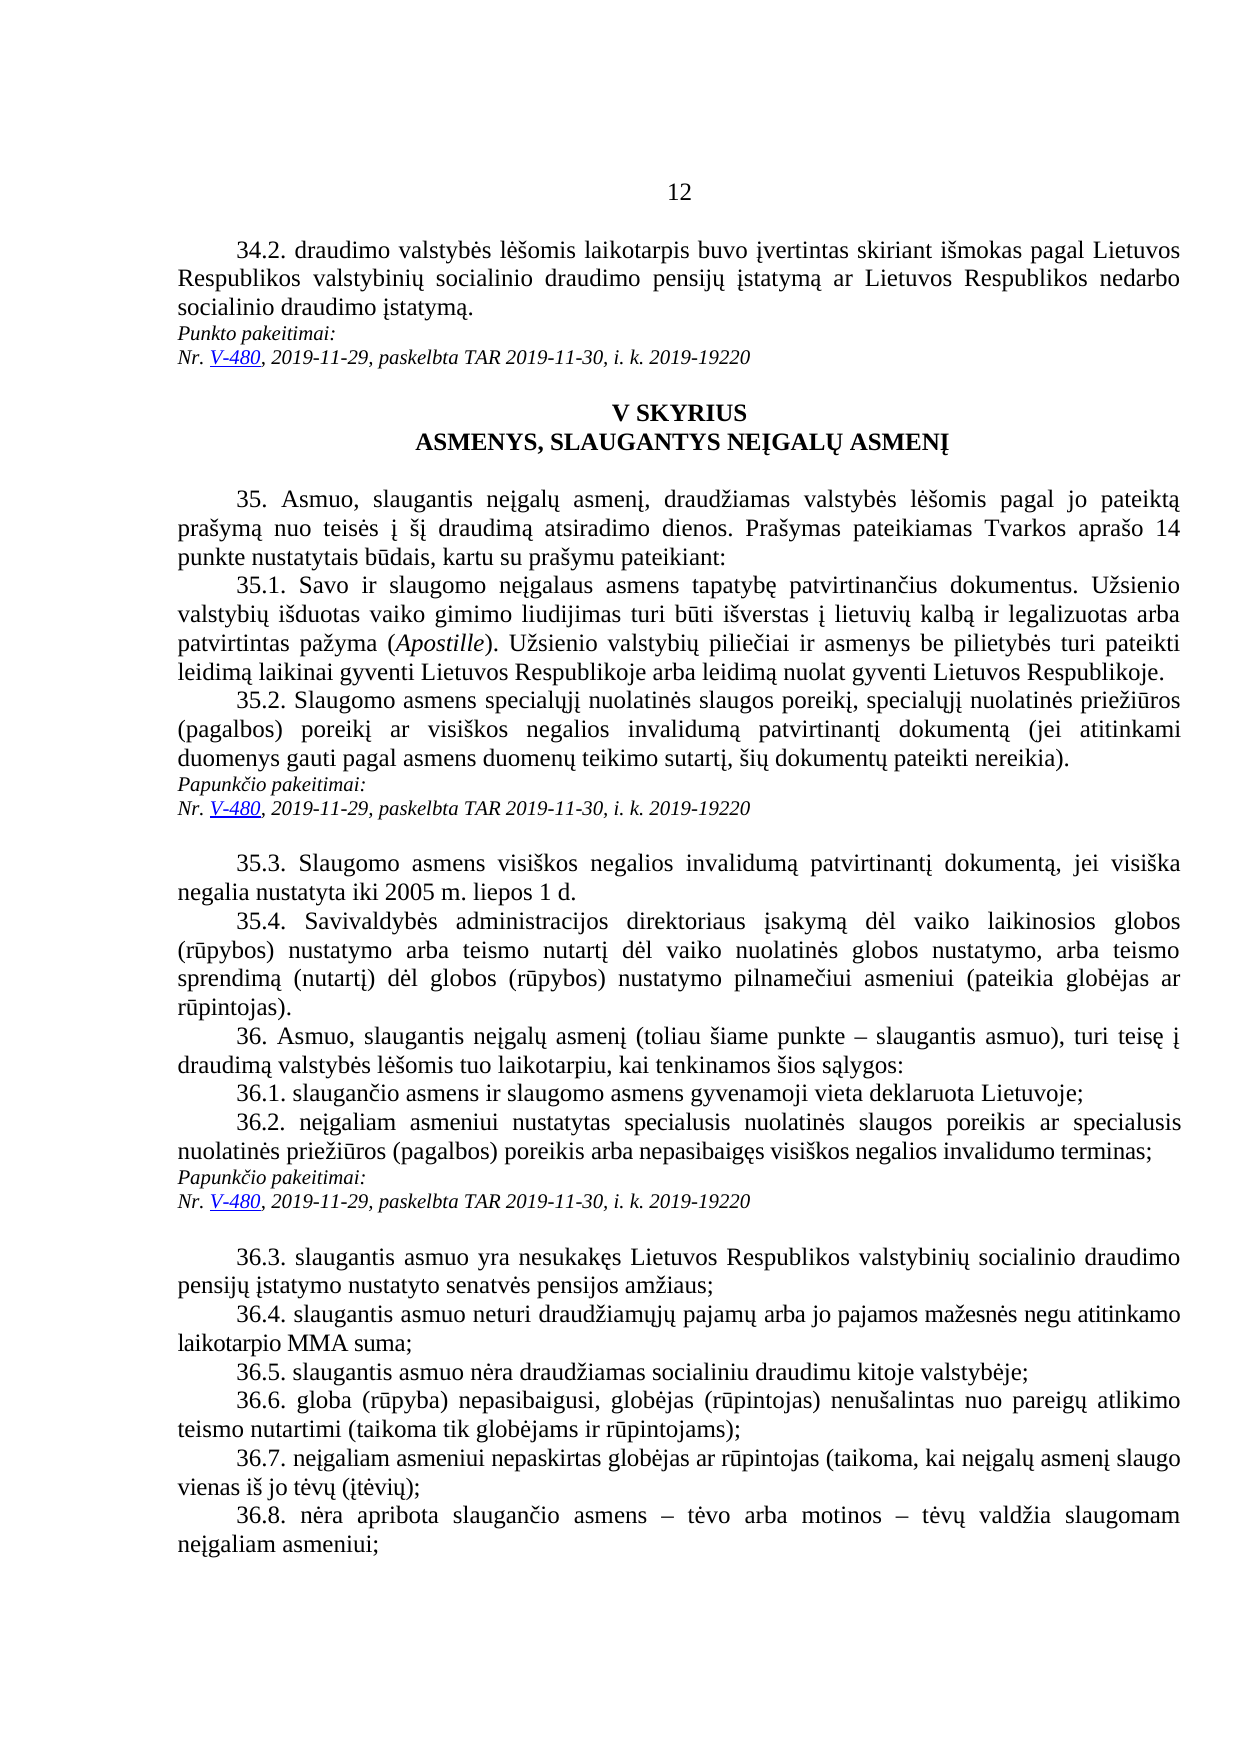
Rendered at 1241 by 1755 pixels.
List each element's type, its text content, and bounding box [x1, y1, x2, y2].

text V SKYRIUS [177, 398, 1181, 427]
text Nr. V-480, 2019-11-29, paskelbta TAR 2019-11-30, i. k. 2019-19220 [177, 796, 1181, 820]
text Nr. V-480, 2019-11-29, paskelbta TAR 2019-11-30, i. k. 2019-19220 [177, 1189, 1181, 1213]
text 36.6. globa (rūpyba) nepasibaigusi, globėjas (rūpintojas) nenušalintas nuo pareigų atlikimo teismo nutartimi (taikoma tik globėjams ir rūpintojams); [177, 1385, 1181, 1443]
text 36.2. neįgaliam asmeniui nustatytas specialusis nuolatinės slaugos poreikis ar specialusis nuolatinės priežiūros (pagalbos) poreikis arba nepasibaigęs visiškos negalios invalidumo terminas; [177, 1107, 1181, 1165]
text 36.3. slaugantis asmuo yra nesukakęs Lietuvos Respublikos valstybinių socialinio draudimo pensijų įstatymo nustatyto senatvės pensijos amžiaus; [177, 1242, 1181, 1299]
text Papunkčio pakeitimai: [177, 772, 1181, 796]
text 36.8. nėra apribota slaugančio asmens – tėvo arba motinos – tėvų valdžia slaugomam neįgaliam asmeniui; [177, 1500, 1181, 1558]
text 35.3. Slaugomo asmens visiškos negalios invalidumą patvirtinantį dokumentą, jei visiška negalia nustatyta iki 2005 m. liepos 1 d. [177, 848, 1181, 906]
text 36. Asmuo, slaugantis neįgalų asmenį (toliau šiame punkte – slaugantis asmuo), turi teisę į draudimą valstybės lėšomis tuo laikotarpiu, kai tenkinamos šios sąlygos: [177, 1021, 1181, 1078]
text 36.5. slaugantis asmuo nėra draudžiamas socialiniu draudimu kitoje valstybėje; [177, 1357, 1181, 1385]
text 35.1. Savo ir slaugomo neįgalaus asmens tapatybę patvirtinančius dokumentus. Užsienio valstybių išduotas vaiko gimimo liudijimas turi būti išverstas į lietuvių kalbą ir legalizuotas arba patvirtintas pažyma (Apostille). Užsienio valstybių piliečiai ir asmenys be pilietybės turi pateikti leidimą laikinai gyventi Lietuvos Respublikoje arba leidimą nuolat gyventi Lietuvos Respublikoje. [177, 570, 1181, 685]
text 35.4. Savivaldybės administracijos direktoriaus įsakymą dėl vaiko laikinosios globos (rūpybos) nustatymo arba teismo nutartį dėl vaiko nuolatinės globos nustatymo, arba teismo sprendimą (nutartį) dėl globos (rūpybos) nustatymo pilnamečiui asmeniui (pateikia globėjas ar rūpintojas). [177, 906, 1181, 1021]
text 36.1. slaugančio asmens ir slaugomo asmens gyvenamoji vieta deklaruota Lietuvoje; [177, 1078, 1181, 1107]
text Punkto pakeitimai: [177, 321, 1181, 345]
text 36.4. slaugantis asmuo neturi draudžiamųjų pajamų arba jo pajamos mažesnės negu atitinkamo laikotarpio MMA suma; [177, 1299, 1181, 1357]
text ASMENYS, SLAUGANTYS NEĮGALŲ ASMENĮ [177, 427, 1181, 455]
text 36.7. neįgaliam asmeniui nepaskirtas globėjas ar rūpintojas (taikoma, kai neįgalų asmenį slaugo vienas iš jo tėvų (įtėvių); [177, 1443, 1181, 1500]
text Papunkčio pakeitimai: [177, 1165, 1181, 1189]
text 35.2. Slaugomo asmens specialųjį nuolatinės slaugos poreikį, specialųjį nuolatinės priežiūros (pagalbos) poreikį ar visiškos negalios invalidumą patvirtinantį dokumentą (jei atitinkami duomenys gauti pagal asmens duomenų teikimo sutartį, šių dokumentų pateikti nereikia). [177, 685, 1181, 772]
text 35. Asmuo, slaugantis neįgalų asmenį, draudžiamas valstybės lėšomis pagal jo pateiktą prašymą nuo teisės į šį draudimą atsiradimo dienos. Prašymas pateikiamas Tvarkos aprašo 14 punkte nustatytais būdais, kartu su prašymu pateikiant: [177, 484, 1181, 570]
text Nr. V-480, 2019-11-29, paskelbta TAR 2019-11-30, i. k. 2019-19220 [177, 345, 1181, 369]
text 34.2. draudimo valstybės lėšomis laikotarpis buvo įvertintas skiriant išmokas pagal Lietuvos Respublikos valstybinių socialinio draudimo pensijų įstatymą ar Lietuvos Respublikos nedarbo socialinio draudimo įstatymą. [177, 235, 1181, 321]
